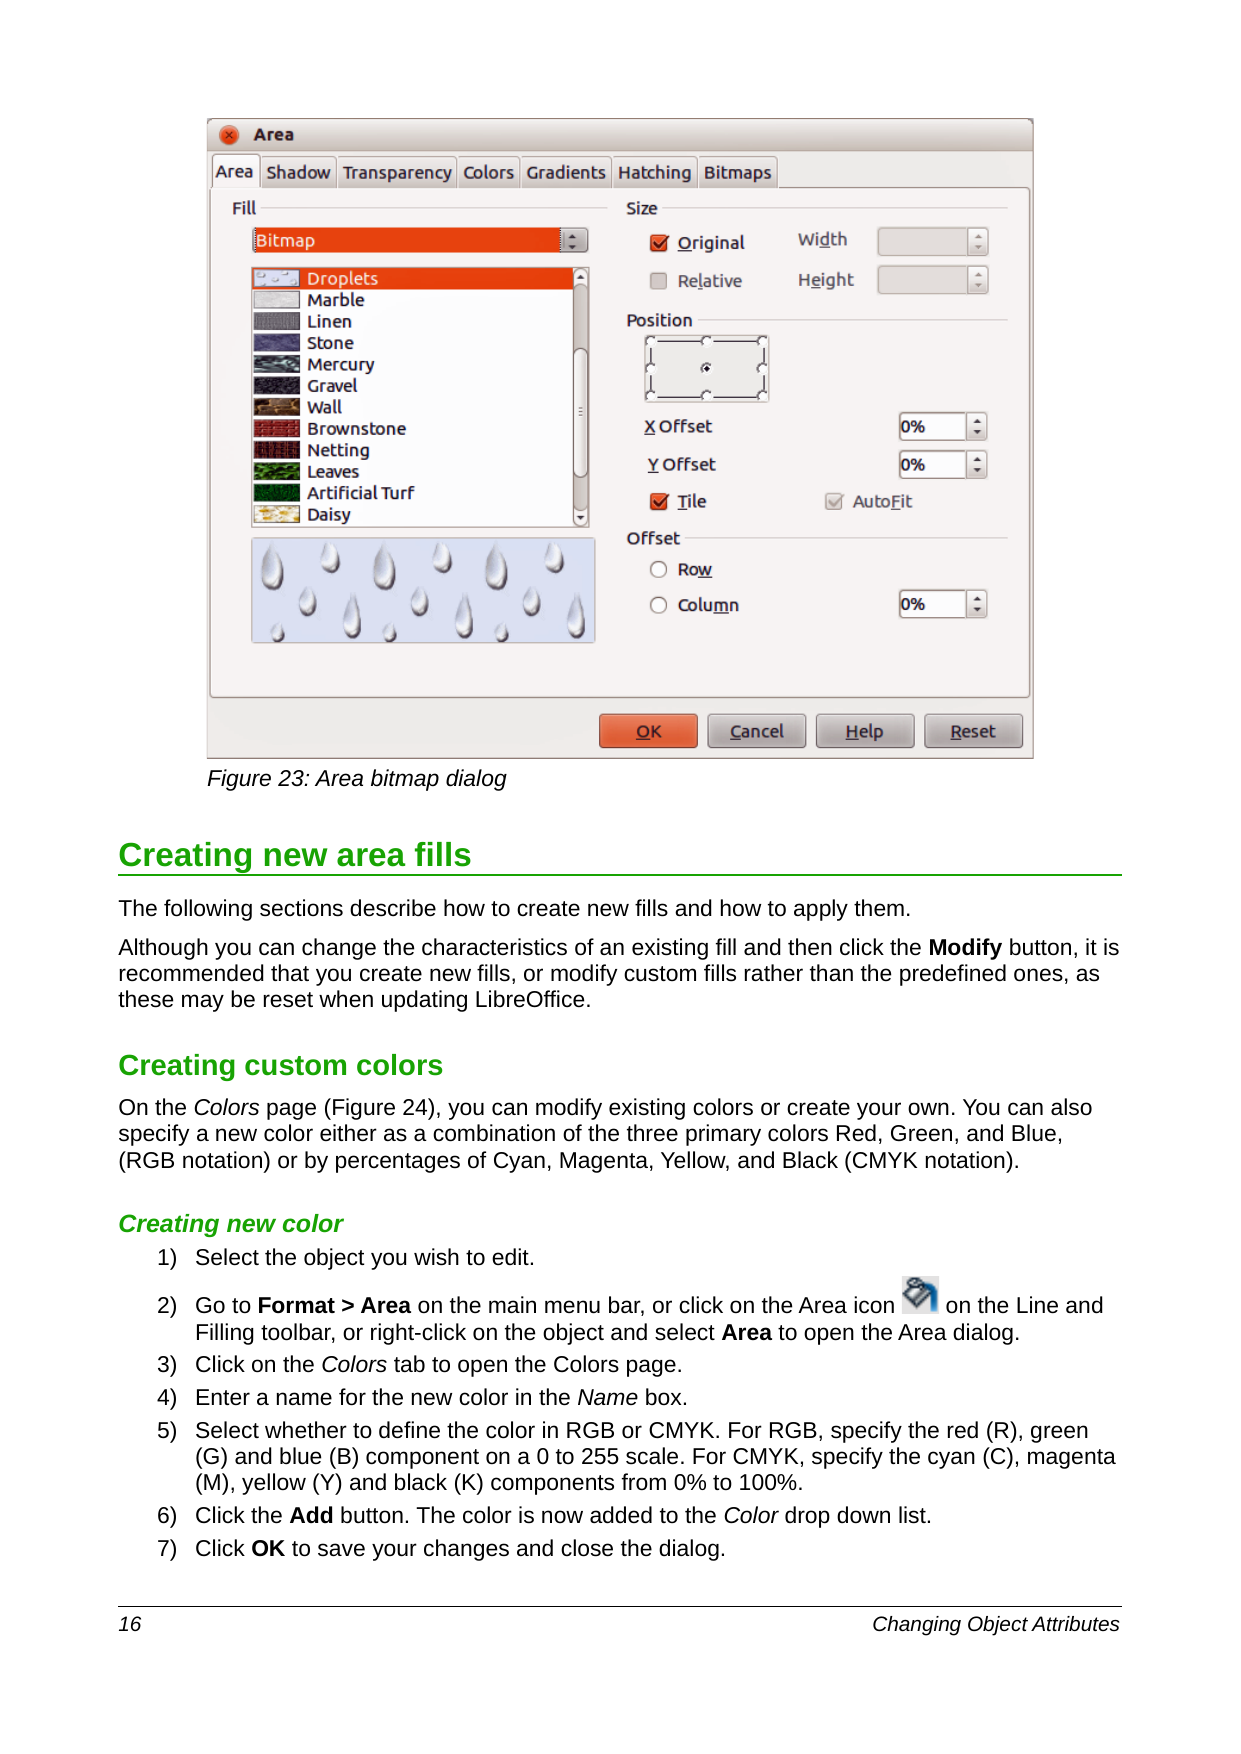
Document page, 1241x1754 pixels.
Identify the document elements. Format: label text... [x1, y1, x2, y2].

subtitle Creating new area fills [118, 835, 1122, 874]
picture [206, 118, 1034, 759]
list Go to Format > Area on the main menu bar, or click on the Area icon on the Line and Filling toolbar, or right-click on the object and select Area to open the Area dialog. [177, 1276, 1122, 1345]
picture [901, 1276, 940, 1314]
subtitle Creating custom colors [118, 1048, 1122, 1082]
text Figure 23: Area bitmap dialog [207, 764, 1033, 791]
list Enter a name for the new color in the Name box. [177, 1384, 1122, 1410]
text On the Colors page (Figure 24), you can modify existing colors or create your own. You can also specify a new color either as a combination of the three primary colors Red, Green, and Blue, (RGB notation) or by percentages of Cyan, Magenta, Yellow, and Black (CMYK notation). [118, 1094, 1122, 1173]
subtitle Creating new color [118, 1209, 1122, 1237]
text Although you can change the characteristics of an existing fill and then click the Modify button, it is recommended that you create new fills, or modify custom fills rather than the predefined ones, as these may be reset when updating LibreOffice. [118, 933, 1122, 1013]
text The following sections describe how to create new fills and how to apply them. [118, 895, 1122, 921]
list Select whether to define the color in RGB or CMYK. For RGB, specify the red (R), green (G) and blue (B) component on a 0 to 255 scale. For CMYK, specify the cyan (C), magenta (M), yellow (Y) and black (K) components from 0% to 100%. [177, 1417, 1122, 1496]
list Click OK to save your changes and close the dialog. [177, 1534, 1122, 1561]
list Select the object you wish to edit. [177, 1244, 1122, 1270]
list Click the Add button. The color is now added to the Color drop down list. [177, 1502, 1122, 1528]
list Click on the Colors tab to open the Colors page. [177, 1351, 1122, 1378]
